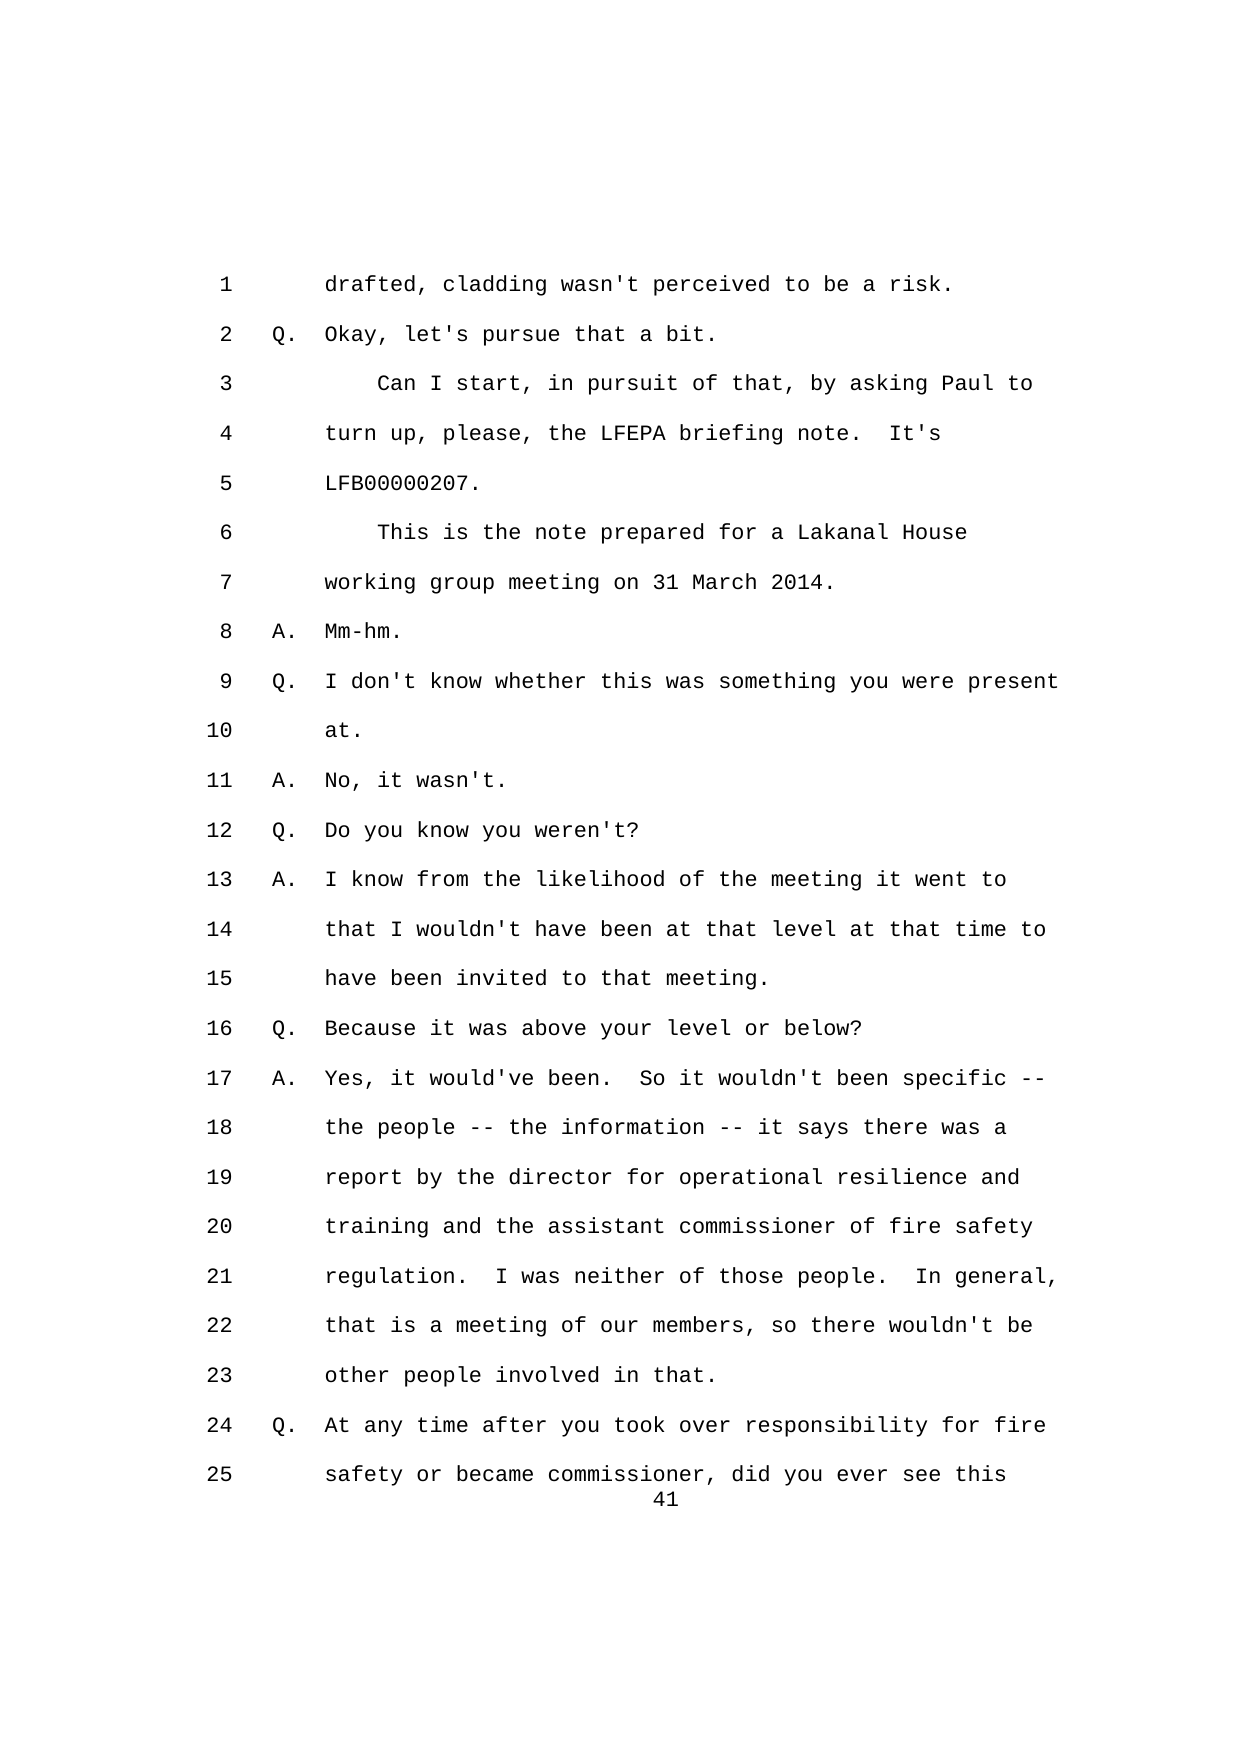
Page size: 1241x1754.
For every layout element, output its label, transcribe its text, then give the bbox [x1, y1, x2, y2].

text 11 A. No, it wasn't. [75, 769, 1165, 794]
text 4 turn up, please, the LFEPA briefing note. It's [75, 422, 1165, 447]
text 5 LFB00000207. [75, 472, 1165, 496]
text 41 [75, 1488, 1165, 1513]
text 13 A. I know from the likelihood of the meeting it went to [75, 868, 1165, 893]
text 24 Q. At any time after you took over responsibility for fire [75, 1414, 1165, 1438]
text 1 drafted, cladding wasn't perceived to be a risk. [75, 273, 1165, 298]
text 10 at. [75, 719, 1165, 744]
text 9 Q. I don't know whether this was something you were present [75, 670, 1165, 695]
text 19 report by the director for operational resilience and [75, 1166, 1165, 1191]
text 21 regulation. I was neither of those people. In general, [75, 1265, 1165, 1290]
text 2 Q. Okay, let's pursue that a bit. [75, 323, 1165, 348]
text 25 safety or became commissioner, did you ever see this [75, 1463, 1165, 1488]
text 22 that is a meeting of our members, so there wouldn't be [75, 1314, 1165, 1339]
text 20 training and the assistant commissioner of fire safety [75, 1215, 1165, 1240]
text 14 that I wouldn't have been at that level at that time to [75, 918, 1165, 943]
text 15 have been invited to that meeting. [75, 967, 1165, 992]
text 16 Q. Because it was above your level or below? [75, 1017, 1165, 1042]
text 7 working group meeting on 31 March 2014. [75, 571, 1165, 596]
text 3 Can I start, in pursuit of that, by asking Paul to [75, 372, 1165, 397]
text 23 other people involved in that. [75, 1364, 1165, 1389]
text 8 A. Mm-hm. [75, 620, 1165, 645]
text 6 This is the note prepared for a Lakanal House [75, 521, 1165, 546]
text 18 the people -- the information -- it says there was a [75, 1116, 1165, 1141]
text 17 A. Yes, it would've been. So it wouldn't been specific -- [75, 1067, 1165, 1091]
text 12 Q. Do you know you weren't? [75, 819, 1165, 843]
